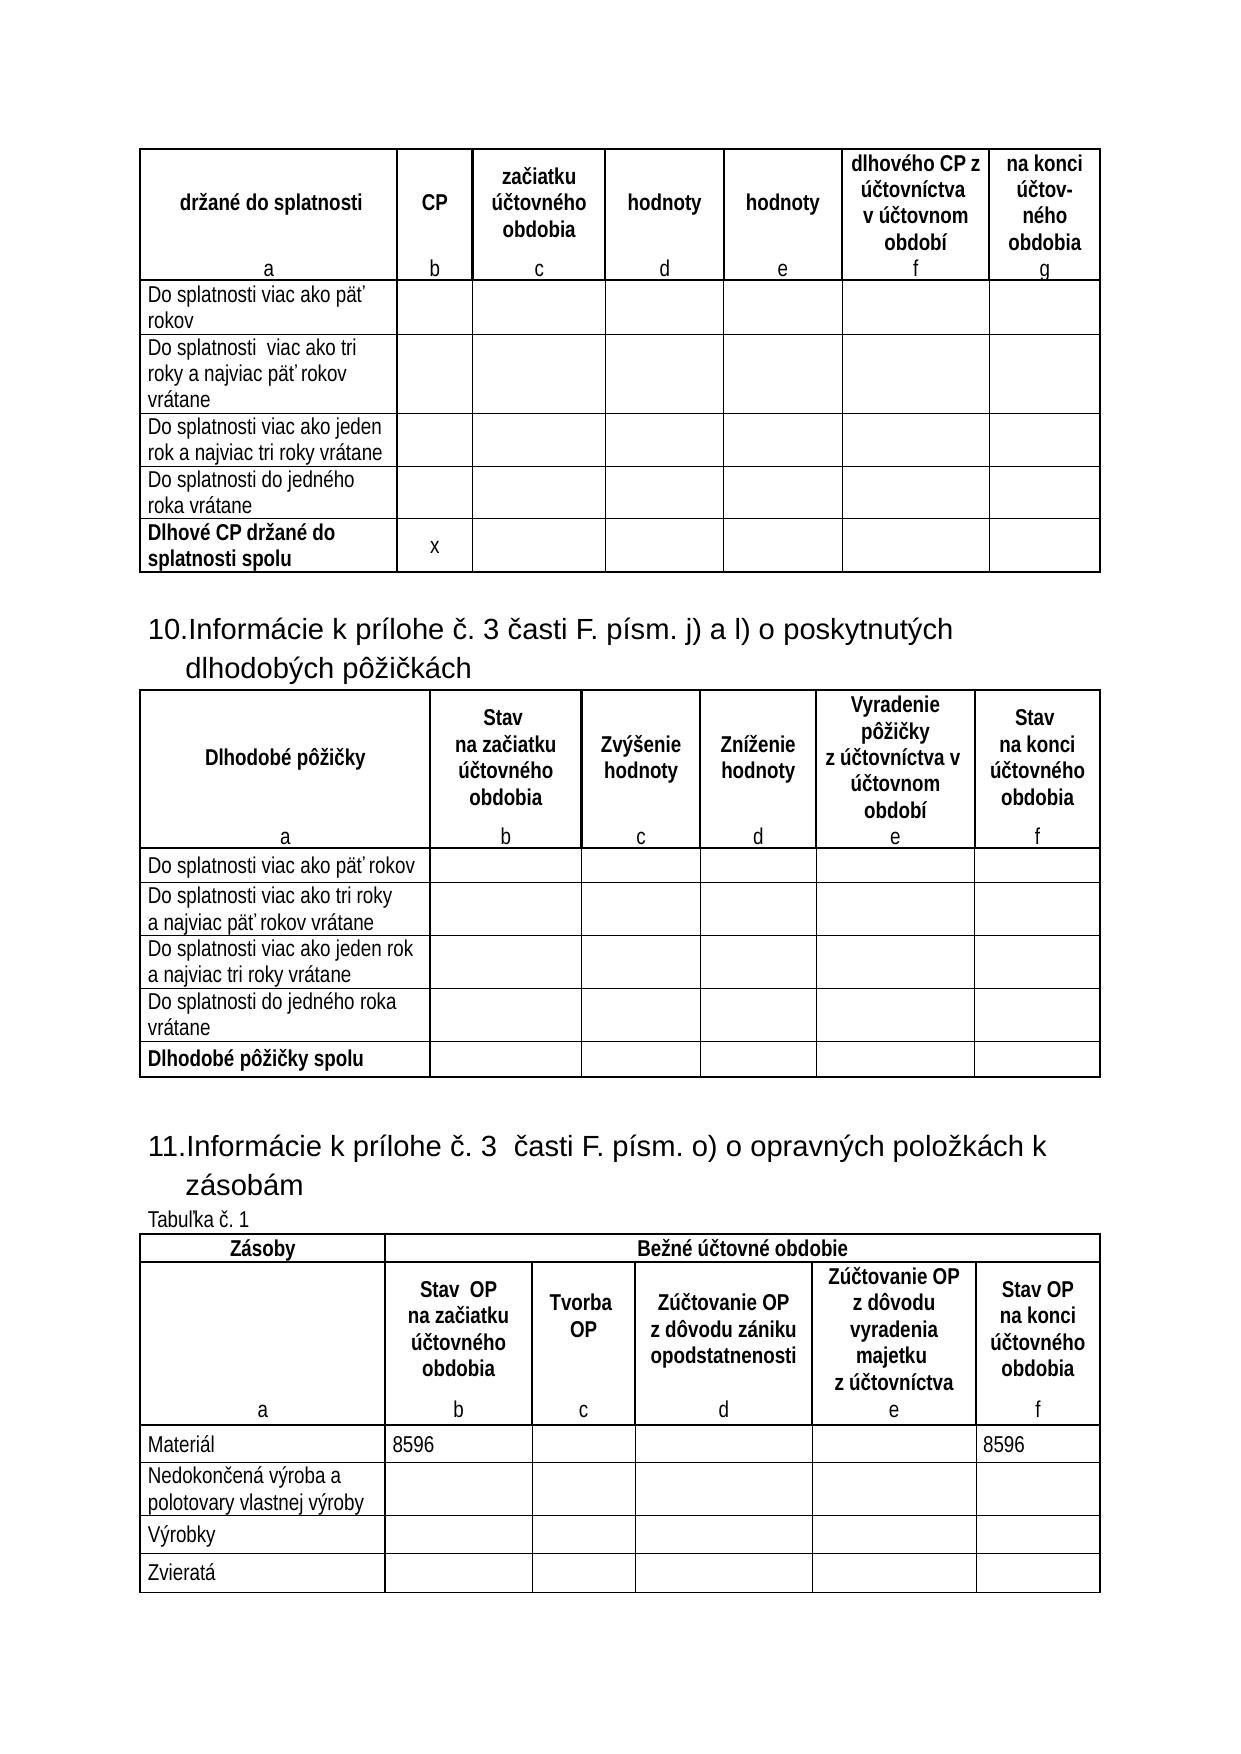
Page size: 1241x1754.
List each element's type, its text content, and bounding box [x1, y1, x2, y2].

table_header začiatku účtovného obdobia [474, 150, 604, 255]
table_cell [606, 414, 723, 466]
table_cell [843, 414, 989, 466]
table_cell Zvieratá [141, 1554, 384, 1592]
table_cell [533, 1426, 635, 1462]
table_cell g [990, 255, 1099, 279]
table_cell [724, 281, 842, 333]
table_cell [724, 335, 842, 413]
table_cell b [398, 255, 471, 279]
table_cell [473, 519, 605, 571]
table_header Zníženie hodnoty [701, 691, 815, 823]
title Informácie k prílohe č. 3 časti F. písm. o) o opravných položkách k zásobám [148, 1129, 1093, 1201]
table_cell [817, 883, 974, 935]
table_cell c [583, 823, 699, 847]
table_cell f [843, 255, 988, 279]
table_header Vyradenie pôžičky z účtovníctva v účtovnom období [817, 691, 974, 823]
table_cell Zúčtovanie OP z dôvodu zániku opodstatnenosti [636, 1263, 811, 1395]
table_cell [975, 849, 1099, 882]
table_cell [817, 936, 974, 988]
table_cell c [474, 255, 604, 279]
table_cell [582, 1042, 700, 1076]
table_cell [398, 335, 472, 413]
table_cell [431, 989, 581, 1041]
table_header CP [398, 150, 471, 255]
table_cell Dlhodobé pôžičky spolu [141, 1042, 429, 1076]
table_cell f [977, 1395, 1099, 1424]
table_cell Tvorba OP [533, 1263, 634, 1395]
table_cell [843, 335, 989, 413]
table_cell [582, 989, 700, 1041]
table_cell [701, 849, 816, 882]
table_cell Do splatnosti viac ako päť rokov [141, 849, 429, 882]
table_cell Do splatnosti viac ako tri roky a najviac päť rokov vrátane [141, 335, 396, 413]
table_cell [473, 335, 605, 413]
table_cell [990, 414, 1099, 466]
table_cell [813, 1426, 976, 1462]
table_cell [533, 1463, 635, 1515]
table_cell [843, 467, 989, 518]
title Informácie k prílohe č. 3 časti F. písm. j) a l) o poskytnutých dlhodobých pôžičkách [148, 612, 1093, 684]
table_cell [431, 936, 581, 988]
table_header na konci účtov-ného obdobia [990, 150, 1099, 255]
table_cell [990, 281, 1099, 333]
table_cell [473, 281, 605, 333]
table_cell [977, 1463, 1099, 1515]
table_cell d [606, 255, 723, 279]
table_cell [431, 849, 581, 882]
table_cell [990, 335, 1099, 413]
table_cell [975, 1042, 1099, 1076]
table_cell [582, 849, 700, 882]
table_cell [701, 936, 816, 988]
table_cell Do splatnosti viac ako päť rokov [141, 281, 396, 333]
table_cell Výrobky [141, 1516, 384, 1553]
table_cell [701, 989, 816, 1041]
table_cell [386, 1516, 532, 1553]
table_cell Do splatnosti do jedného roka vrátane [141, 989, 429, 1041]
table_cell [990, 467, 1099, 518]
table_cell [817, 989, 974, 1041]
table_cell [975, 883, 1099, 935]
text Tabuľka č. 1 [148, 1206, 1093, 1232]
table_cell [843, 281, 989, 333]
table_cell [701, 1042, 816, 1076]
table_cell [386, 1463, 532, 1515]
table_cell [606, 467, 723, 518]
table_cell b [431, 823, 580, 847]
table_header hodnoty [606, 150, 723, 255]
table_header Stav na začiatku účtovného obdobia [431, 691, 580, 823]
table_cell Do splatnosti viac ako tri roky a najviac päť rokov vrátane [141, 883, 429, 935]
table_cell c [533, 1395, 634, 1424]
table_cell [701, 883, 816, 935]
table_cell [533, 1554, 635, 1592]
table_cell [636, 1426, 812, 1462]
table_cell [817, 849, 974, 882]
table_cell [975, 989, 1099, 1041]
table_cell [431, 883, 581, 935]
table_header Stav na konci účtovného obdobia [976, 691, 1099, 823]
table_cell f [976, 823, 1099, 847]
table_cell Dlhové CP držané do splatnosti spolu [141, 519, 396, 571]
table_cell [636, 1516, 812, 1553]
table_cell b [386, 1395, 531, 1424]
table_cell [582, 936, 700, 988]
table_cell [398, 467, 472, 518]
table_cell Materiál [141, 1426, 384, 1462]
table_header Zvýšenie hodnoty [583, 691, 699, 823]
table_cell Stav OP na začiatku účtovného obdobia [386, 1263, 531, 1395]
table_cell d [636, 1395, 811, 1424]
table_cell [533, 1516, 635, 1553]
table_cell a [141, 255, 396, 279]
table_cell a [141, 1395, 384, 1424]
table_cell [977, 1516, 1099, 1553]
table_cell e [725, 255, 841, 279]
table_header držané do splatnosti [141, 150, 396, 255]
table_cell e [813, 1395, 975, 1424]
table_cell [141, 1263, 384, 1395]
table_cell [398, 281, 472, 333]
table_cell Do splatnosti viac ako jeden rok a najviac tri roky vrátane [141, 414, 396, 466]
table_cell [431, 1042, 581, 1076]
table_cell [636, 1463, 812, 1515]
table_cell [977, 1554, 1099, 1592]
table_header Zásoby [141, 1235, 384, 1261]
table_cell Do splatnosti do jedného roka vrátane [141, 467, 396, 518]
table_cell x [398, 519, 472, 571]
table_cell [724, 519, 842, 571]
table_header Bežné účtovné obdobie [386, 1235, 1099, 1261]
table_cell [473, 467, 605, 518]
table_cell [606, 519, 723, 571]
table_header Dlhodobé pôžičky [141, 691, 429, 823]
table_cell [386, 1554, 532, 1592]
table_cell [473, 414, 605, 466]
table_cell Do splatnosti viac ako jeden rok a najviac tri roky vrátane [141, 936, 429, 988]
table_cell [636, 1554, 812, 1592]
table_cell [724, 414, 842, 466]
table_cell 8596 [386, 1426, 532, 1462]
table_cell Nedokončená výroba a polotovary vlastnej výroby [141, 1463, 384, 1515]
table_cell 8596 [977, 1426, 1099, 1462]
table_cell [724, 467, 842, 518]
table_header hodnoty [725, 150, 841, 255]
table_cell [990, 519, 1099, 571]
table_cell Stav OP na konci účtovného obdobia [977, 1263, 1099, 1395]
table_cell [398, 414, 472, 466]
table_cell [606, 335, 723, 413]
table_cell [606, 281, 723, 333]
table_cell [817, 1042, 974, 1076]
table_cell e [817, 823, 974, 847]
table_cell [975, 936, 1099, 988]
table_cell [843, 519, 989, 571]
table_cell [582, 883, 700, 935]
table_cell Zúčtovanie OP z dôvodu vyradenia majetku z účtovníctva [813, 1263, 975, 1395]
table_cell [813, 1554, 976, 1592]
table_cell a [141, 823, 429, 847]
table_header dlhového CP z účtovníctva v účtovnom období [843, 150, 988, 255]
table_cell d [701, 823, 815, 847]
table_cell [813, 1463, 976, 1515]
table_cell [813, 1516, 976, 1553]
